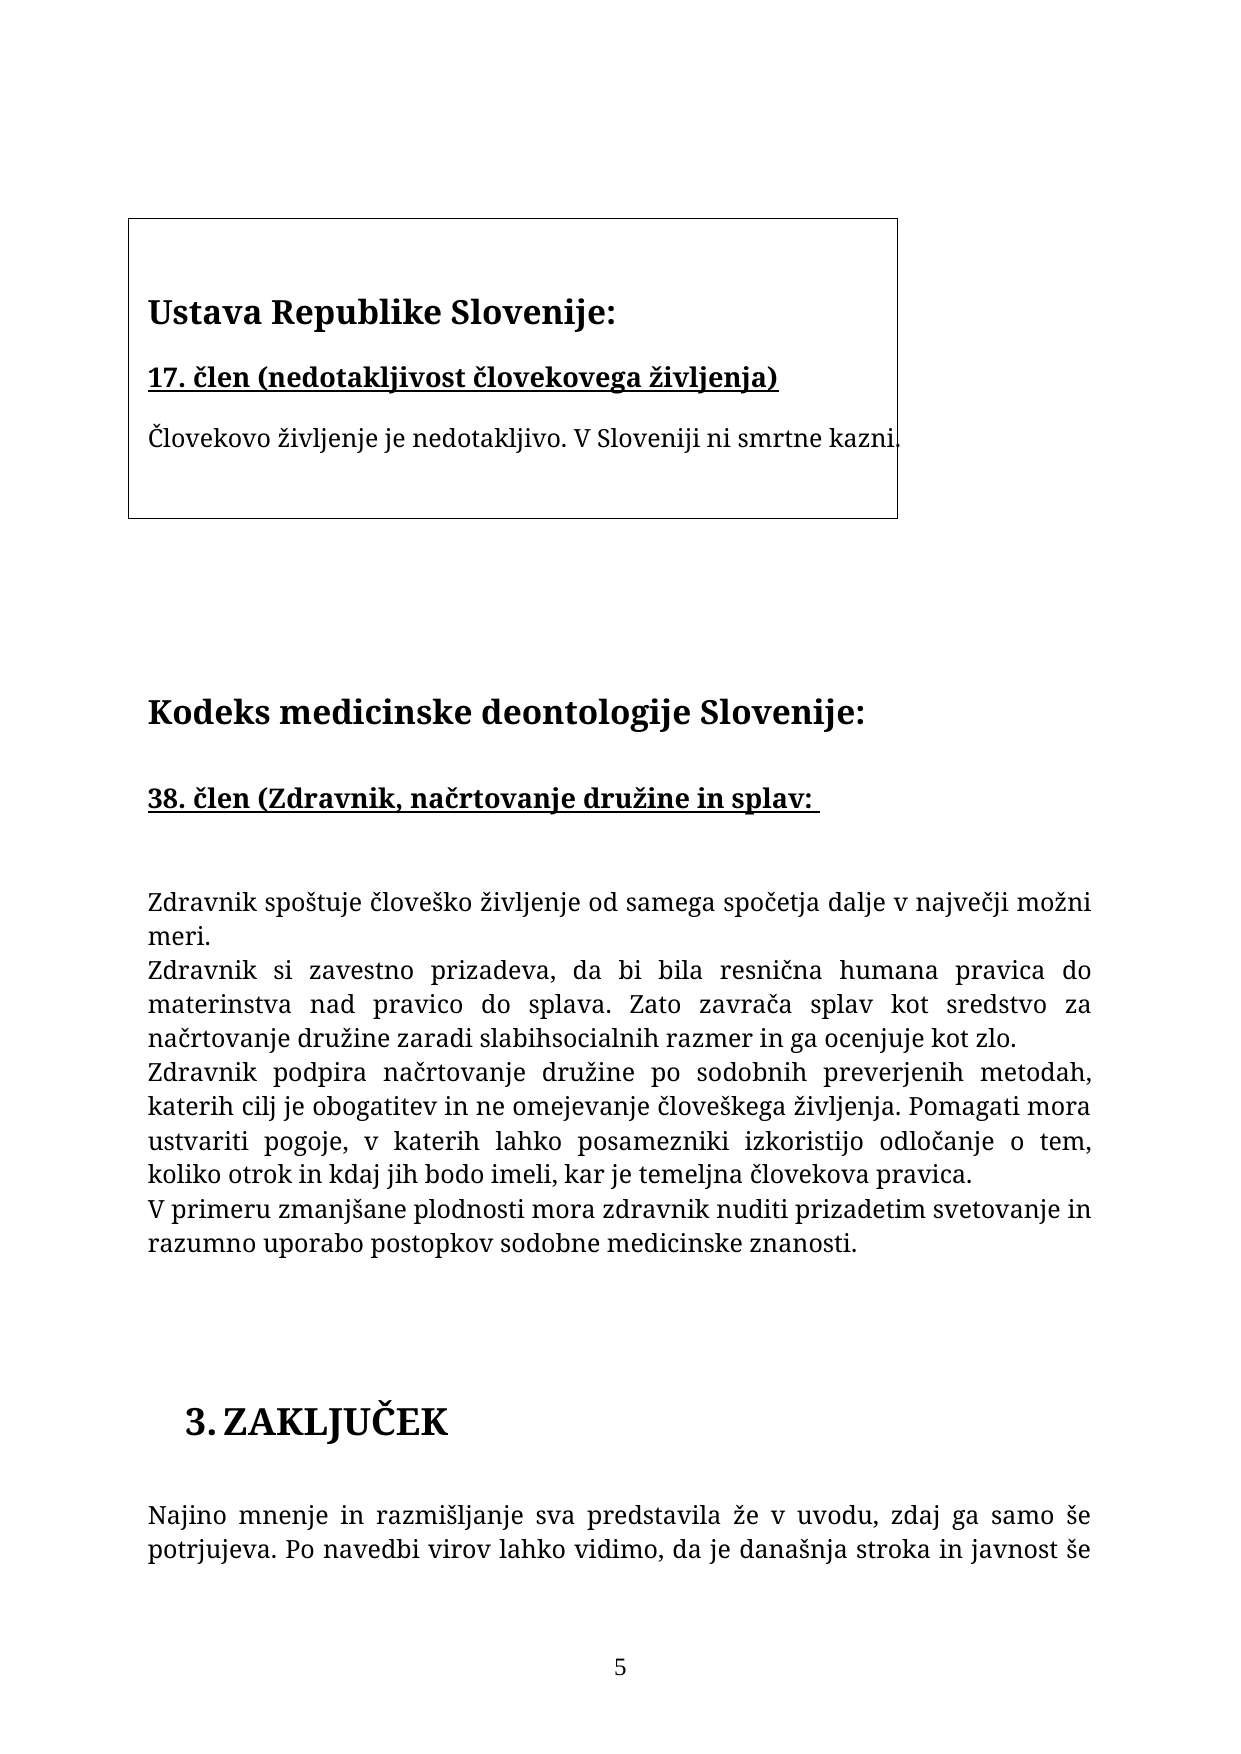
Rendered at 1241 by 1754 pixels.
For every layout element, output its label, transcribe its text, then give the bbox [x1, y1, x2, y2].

text Najino mnenje in razmišljanje sva predstavila že v uvodu, zdaj ga samo še potrjujeva. Po navedbi virov lahko vidimo, da je današnja stroka in javnost še [148, 1498, 1093, 1566]
text Zdravnik podpira načrtovanje družine po sodobnih preverjenih metodah, katerih cilj je obogatitev in ne omejevanje človeškega življenja. Pomagati mora ustvariti pogoje, v katerih lahko posamezniki izkoristijo odločanje o tem, koliko otrok in kdaj jih bodo imeli, kar je temeljna človekova pravica. [148, 1055, 1093, 1191]
text Kodeks medicinske deontologije Slovenije: [148, 689, 1093, 734]
text V primeru zmanjšane plodnosti mora zdravnik nuditi prizadetim svetovanje in razumno uporabo postopkov sodobne medicinske znanosti. [148, 1191, 1093, 1259]
subtitle 17. člen (nedotakljivost človekovega življenja) [148, 359, 1093, 396]
list ZAKLJUČEK [185, 1396, 1093, 1447]
text Zdravnik spoštuje človeško življenje od samega spočetja dalje v največji možni meri. Zdravnik si zavestno prizadeva, da bi bila resnična humana pravica do materinstva nad pravico do splava. Zato zavrača splav kot sredstvo za načrtovanje družine zaradi slabihsocialnih razmer in ga ocenjuje kot zlo. [148, 851, 1093, 1055]
subtitle Ustava Republike Slovenije: [148, 288, 1093, 334]
text 38. člen (Zdravnik, načrtovanje družine in splav: [148, 734, 1093, 817]
subtitle Človekovo življenje je nedotakljivo. V Sloveniji ni smrtne kazni. [148, 421, 1093, 455]
